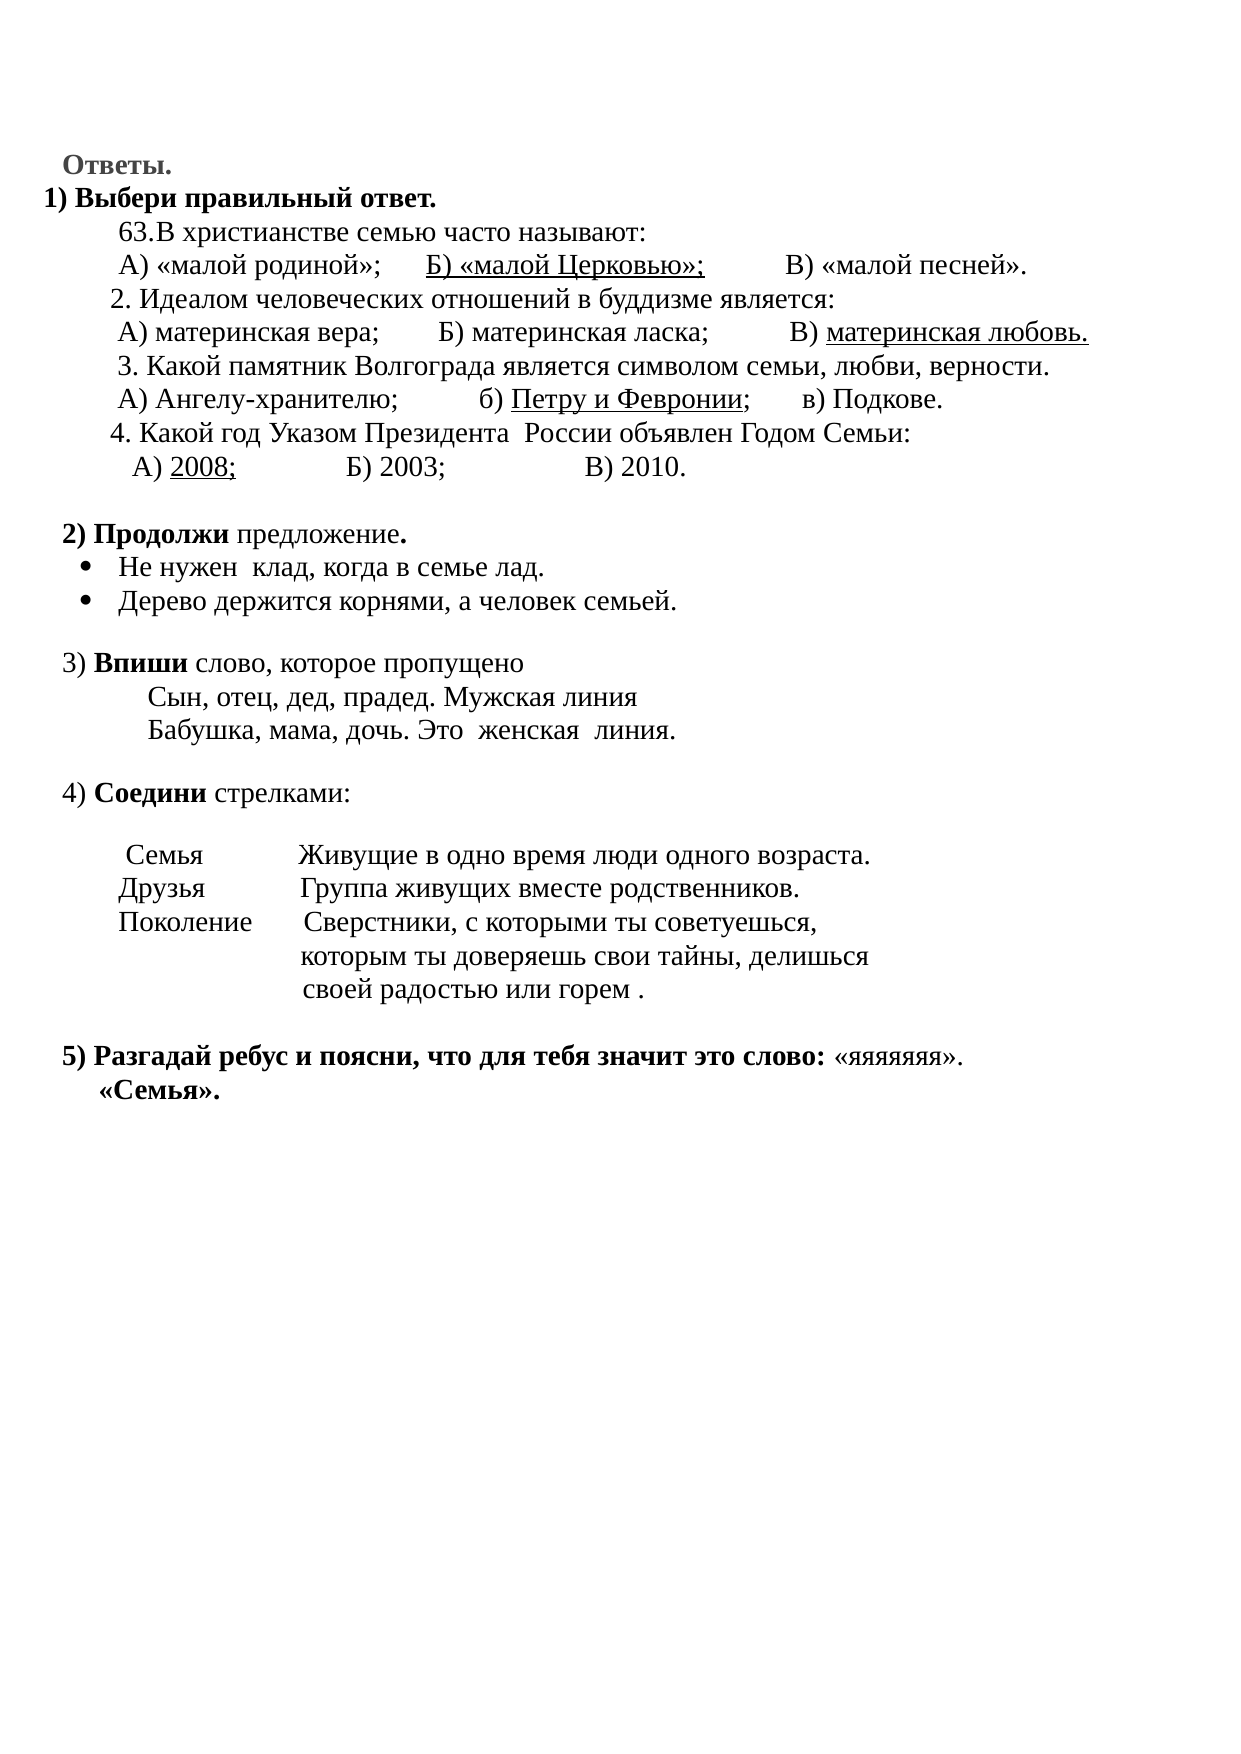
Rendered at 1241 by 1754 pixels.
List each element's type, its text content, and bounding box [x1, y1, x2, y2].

text 2) Продолжи предложение. [62, 516, 1122, 549]
text 5) Разгадай ребус и поясни, что для тебя значит это слово: «яяяяяяя». [62, 1038, 1122, 1072]
text 3. Какой памятник Волгограда является символом семьи, любви, верности. [81, 348, 1122, 382]
text своей радостью или горем . [62, 971, 1122, 1005]
text А) «малой родиной»; Б) «малой Церковью»; В) «малой песней». [118, 247, 1122, 281]
text Ответы. [62, 147, 1122, 180]
text Бабушка, мама, дочь. Это женская линия. [118, 712, 1122, 746]
text «Семья». [62, 1072, 1122, 1105]
text 1) Выбери правильный ответ. [43, 180, 1122, 214]
text А) Ангелу-хранителю; б) Петру и Февронии; в) Подкове. [81, 382, 1122, 415]
text 3) Впиши слово, которое пропущено [62, 645, 1122, 679]
list В христианстве семью часто называют: [118, 214, 1122, 247]
text А) материнская вера; Б) материнская ласка; В) материнская любовь. [81, 314, 1122, 348]
text Друзья Группа живущих вместе родственников. [118, 871, 1122, 904]
text Сын, отец, дед, прадед. Мужская линия [118, 679, 1122, 712]
text А) 2008; Б) 2003; В) 2010. [81, 449, 1122, 482]
text 4. Какой год Указом Президента России объявлен Годом Семьи: [81, 415, 1122, 449]
text Семья Живущие в одно время люди одного возраста. [118, 837, 1122, 871]
text Поколение Сверстники, с которыми ты советуешься, [118, 904, 1122, 938]
text 4) Соедини стрелками: [62, 775, 1122, 808]
text которым ты доверяешь свои тайны, делишься [118, 938, 1122, 971]
text 2. Идеалом человеческих отношений в буддизме является: [81, 281, 1122, 314]
list Не нужен клад, когда в семье лад. [81, 549, 1122, 583]
list Дерево держится корнями, а человек семьей. [81, 583, 1122, 617]
